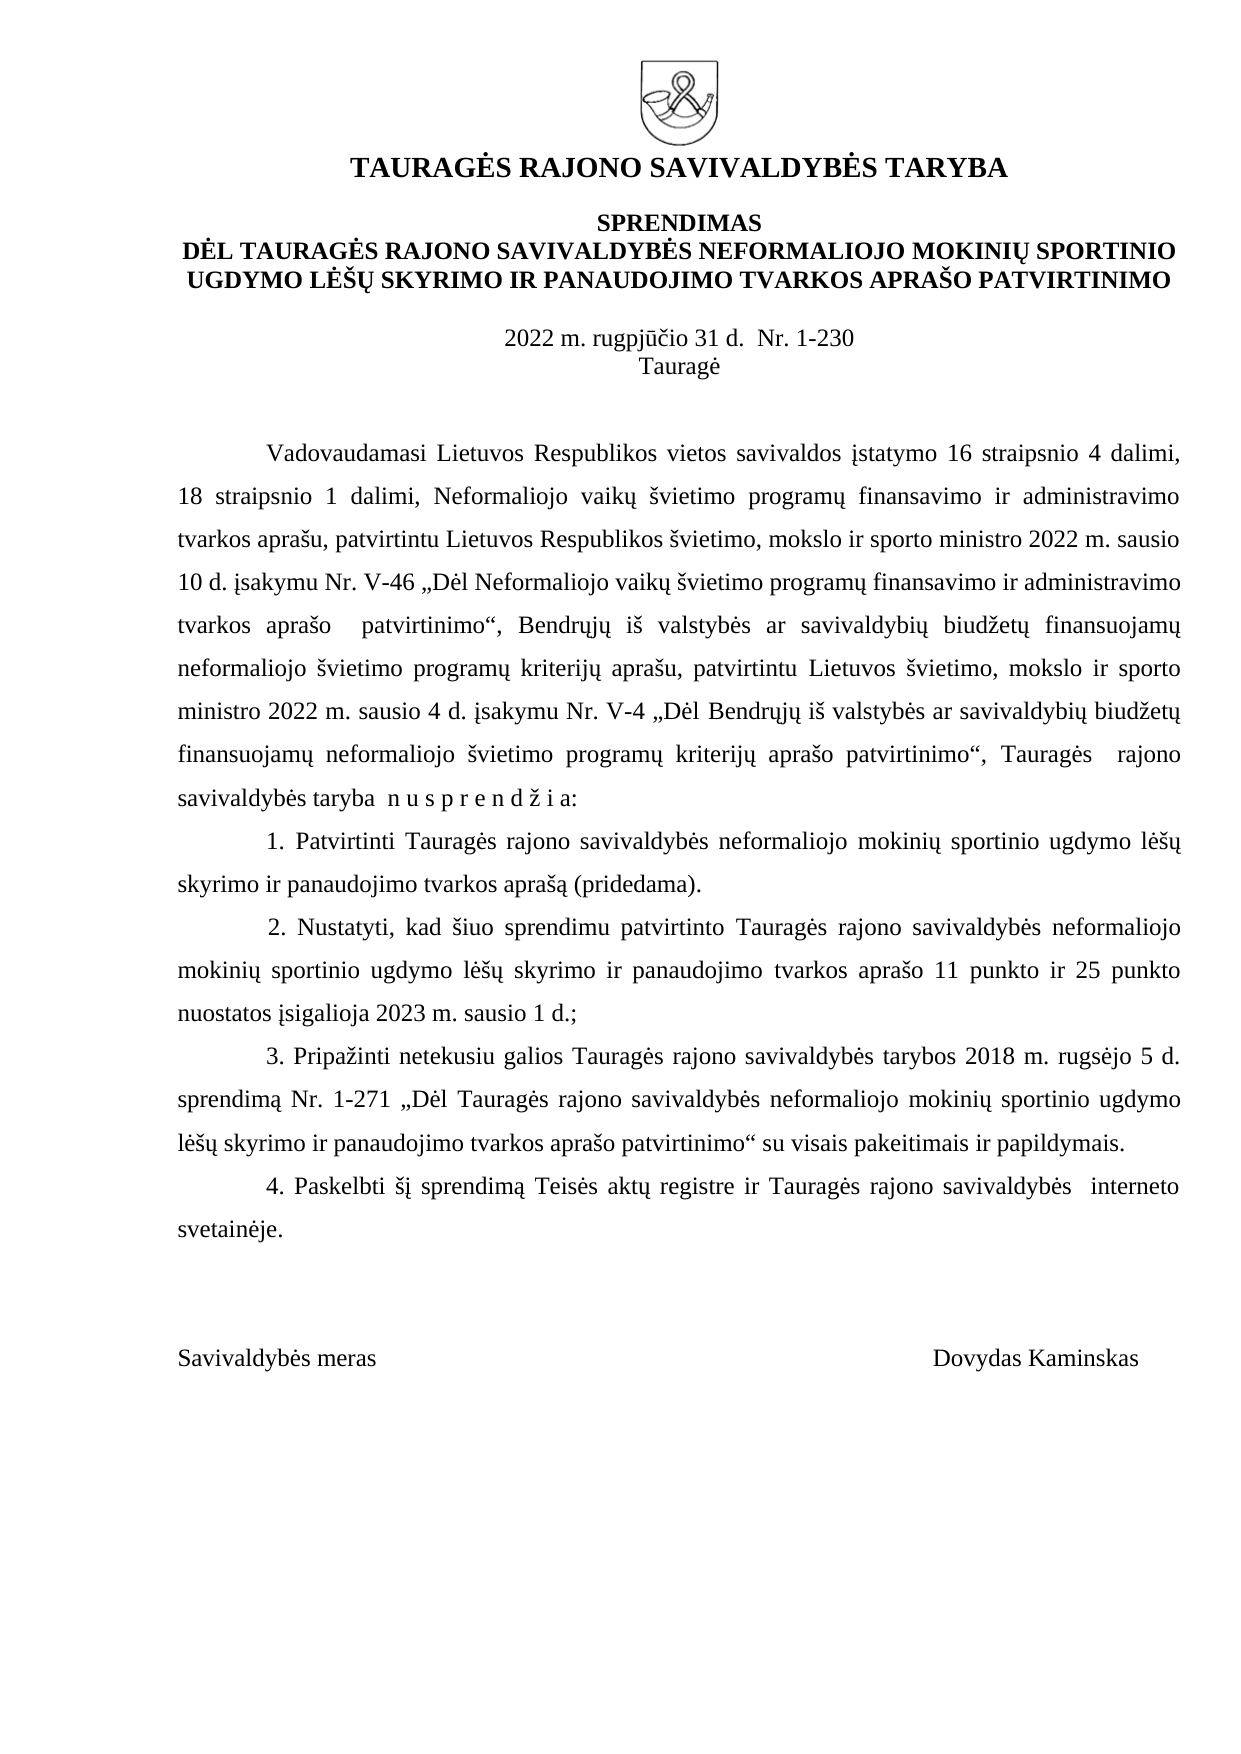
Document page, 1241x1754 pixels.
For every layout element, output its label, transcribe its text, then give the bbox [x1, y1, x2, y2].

text Tauragė [177, 351, 1181, 380]
text DĖL TAURAGĖS RAJONO SAVIVALDYBĖS NEFORMALIOJO MOKINIŲ SPORTINIO UGDYMO LĖŠŲ SKYRIMO IR PANAUDOJIMO TVARKOS APRAŠO PATVIRTINIMO [177, 236, 1181, 294]
text Vadovaudamasi Lietuvos Respublikos vietos savivaldos įstatymo 16 straipsnio 4 dalimi, 18 straipsnio 1 dalimi, Neformaliojo vaikų švietimo programų finansavimo ir administravimo tvarkos aprašu, patvirtintu Lietuvos Respublikos švietimo, mokslo ir sporto ministro 2022 m. sausio 10 d. įsakymu Nr. V-46 „Dėl Neformaliojo vaikų švietimo programų finansavimo ir administravimo tvarkos aprašo patvirtinimo“, Bendrųjų iš valstybės ar savivaldybių biudžetų finansuojamų neformaliojo švietimo programų kriterijų aprašu, patvirtintu Lietuvos švietimo, mokslo ir sporto ministro 2022 m. sausio 4 d. įsakymu Nr. V-4 „Dėl Bendrųjų iš valstybės ar savivaldybių biudžetų finansuojamų neformaliojo švietimo programų kriterijų aprašo patvirtinimo“, Tauragės rajono savivaldybės taryba n u s p r e n d ž i a: [177, 438, 1181, 811]
text 2022 m. rugpjūčio 31 d. Nr. 1-230 [177, 323, 1181, 351]
text 4. Paskelbti šį sprendimą Teisės aktų registre ir Tauragės rajono savivaldybės interneto svetainėje. [177, 1171, 1181, 1243]
text Savivaldybės meras Dovydas Kaminskas [177, 1343, 1181, 1372]
text 2. Nustatyti, kad šiuo sprendimu patvirtinto Tauragės rajono savivaldybės neformaliojo mokinių sportinio ugdymo lėšų skyrimo ir panaudojimo tvarkos aprašo 11 punkto ir 25 punkto nuostatos įsigalioja 2023 m. sausio 1 d.; [177, 912, 1181, 1027]
text 1. Patvirtinti Tauragės rajono savivaldybės neformaliojo mokinių sportinio ugdymo lėšų skyrimo ir panaudojimo tvarkos aprašą (pridedama). [177, 826, 1181, 898]
text SPRENDIMAS [177, 208, 1181, 236]
text TAURAGĖS RAJONO SAVIVALDYBĖS TARYBA [177, 150, 1181, 184]
text 3. Pripažinti netekusiu galios Tauragės rajono savivaldybės tarybos 2018 m. rugsėjo 5 d. sprendimą Nr. 1-271 „Dėl Tauragės rajono savivaldybės neformaliojo mokinių sportinio ugdymo lėšų skyrimo ir panaudojimo tvarkos aprašo patvirtinimo“ su visais pakeitimais ir papildymais. [177, 1041, 1181, 1156]
